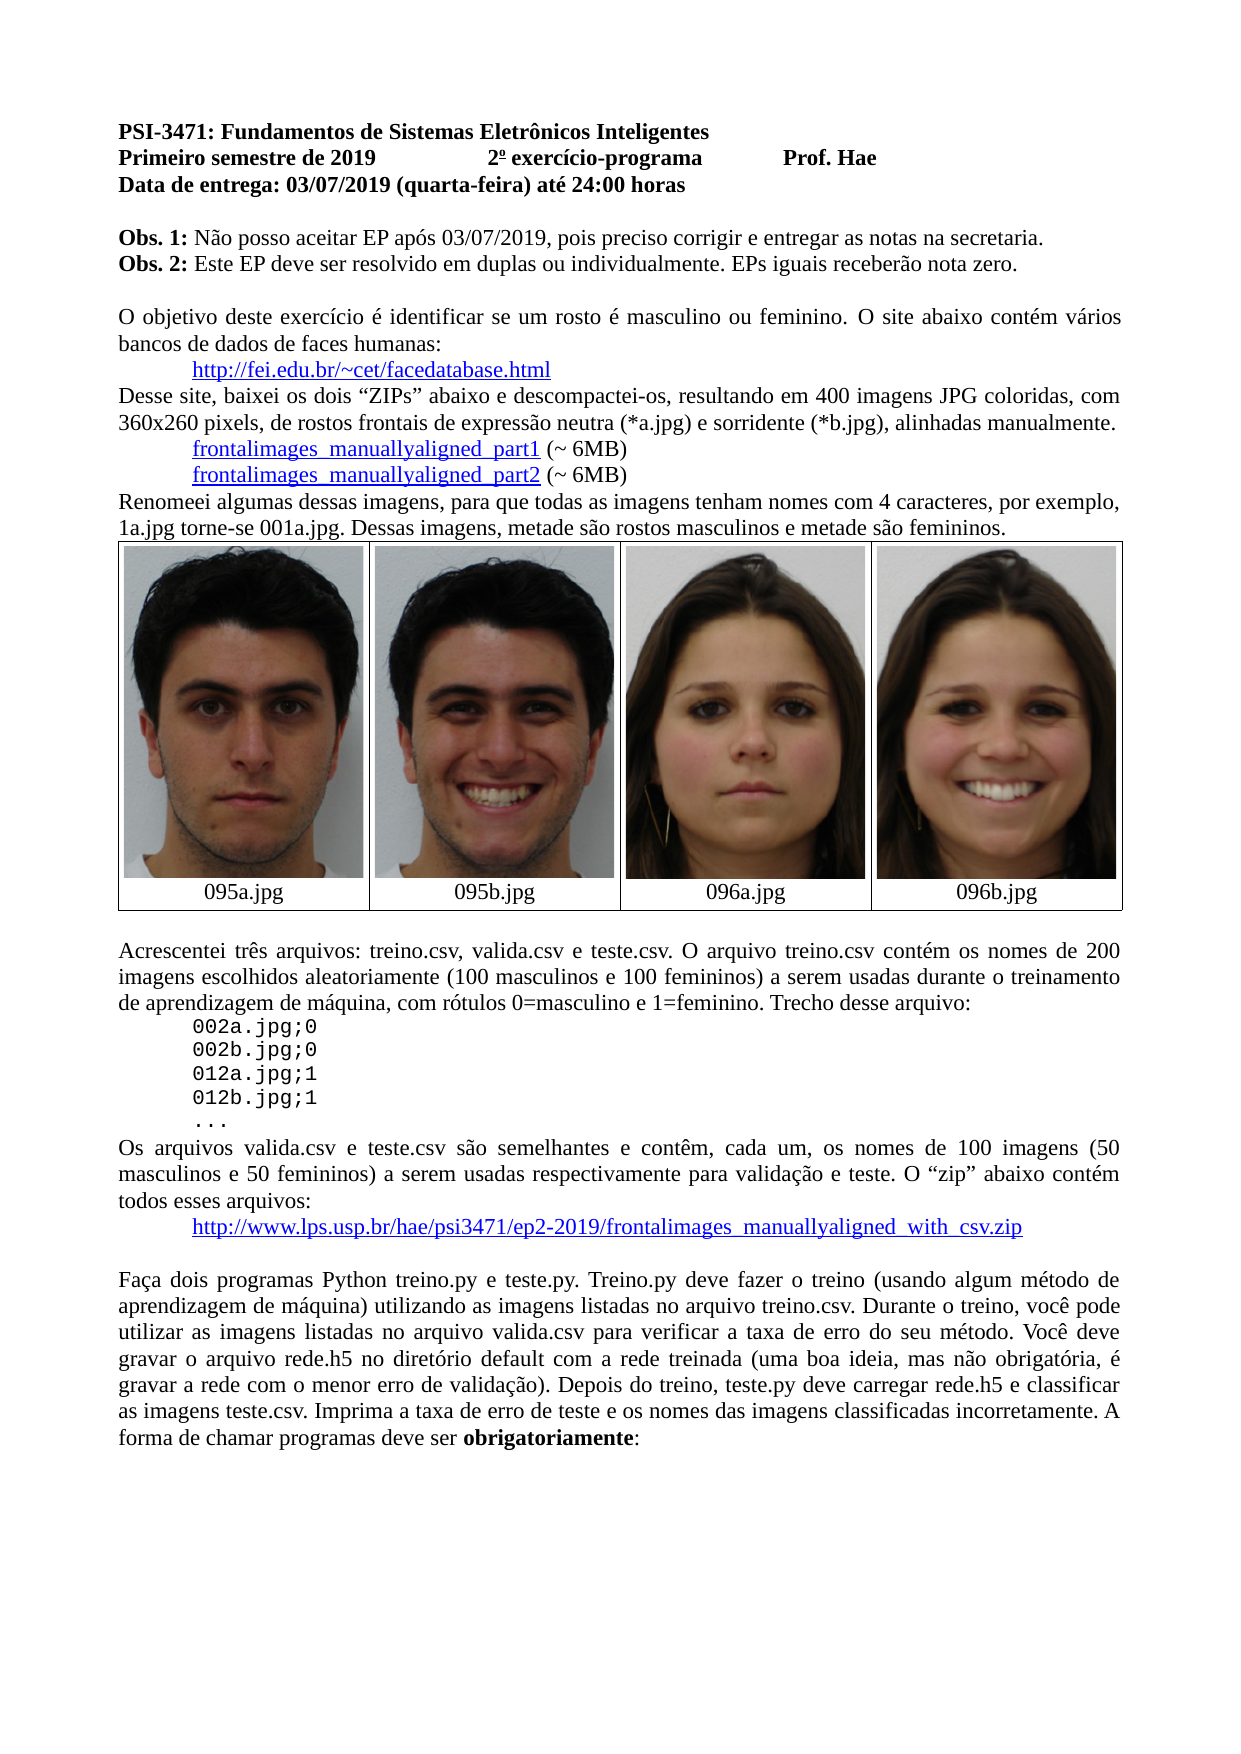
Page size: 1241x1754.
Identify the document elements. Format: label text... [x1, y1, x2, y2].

text Faça dois programas Python treino.py e teste.py. Treino.py deve fazer o treino (usando algum método de aprendizagem de máquina) utilizando as imagens listadas no arquivo treino.csv. Durante o treino, você pode utilizar as imagens listadas no arquivo valida.csv para verificar a taxa de erro do seu método. Você deve gravar o arquivo rede.h5 no diretório default com a rede treinada (uma boa ideia, mas não obrigatória, é gravar a rede com o menor erro de validação). Depois do treino, teste.py deve carregar rede.h5 e classificar as imagens teste.csv. Imprima a taxa de erro de teste e os nomes das imagens classificadas incorretamente. A forma de chamar programas deve ser obrigatoriamente: [118, 1266, 1122, 1450]
text Renomeei algumas dessas imagens, para que todas as imagens tenham nomes com 4 caracteres, por exemplo, 1a.jpg torne-se 001a.jpg. Dessas imagens, metade são rostos masculinos e metade são femininos. [118, 488, 1122, 541]
text frontalimages_manuallyaligned_part2 (~ 6MB) [118, 462, 1122, 488]
subtitle PSI-3471: Fundamentos de Sistemas Eletrônicos Inteligentes [118, 118, 1122, 144]
text 002a.jpg;0 [118, 1016, 1122, 1039]
text O objetivo deste exercício é identificar se um rosto é masculino ou feminino. O site abaixo contém vários bancos de dados de faces humanas: [118, 303, 1122, 356]
text Acrescentei três arquivos: treino.csv, valida.csv e teste.csv. O arquivo treino.csv contém os nomes de 200 imagens escolhidos aleatoriamente (100 masculinos e 100 femininos) a serem usadas durante o treinamento de aprendizagem de máquina, com rótulos 0=masculino e 1=feminino. Trecho desse arquivo: [118, 937, 1122, 1016]
text Os arquivos valida.csv e teste.csv são semelhantes e contêm, cada um, os nomes de 100 imagens (50 masculinos e 50 femininos) a serem usadas respectivamente para validação e teste. O “zip” abaixo contém todos esses arquivos: [118, 1134, 1122, 1213]
text 012a.jpg;1 [118, 1063, 1122, 1087]
text http://fei.edu.br/~cet/facedatabase.html [118, 356, 1122, 382]
text Desse site, baixei os dois “ZIPs” abaixo e descompactei-os, resultando em 400 imagens JPG coloridas, com 360x260 pixels, de rostos frontais de expressão neutra (*a.jpg) e sorridente (*b.jpg), alinhadas manualmente. [118, 382, 1122, 435]
picture [625, 546, 866, 879]
text Obs. 2: Este EP deve ser resolvido em duplas ou individualmente. EPs iguais receberão nota zero. [118, 250, 1122, 277]
table_header 095a.jpg [119, 542, 369, 910]
text ... [118, 1110, 1122, 1134]
text Data de entrega: 03/07/2019 (quarta-feira) até 24:00 horas [118, 171, 1122, 197]
text frontalimages_manuallyaligned_part1 (~ 6MB) [118, 435, 1122, 462]
text Primeiro semestre de 2019 2o exercício-programa Prof. Hae [118, 144, 1122, 171]
picture [876, 546, 1117, 879]
text 012b.jpg;1 [118, 1087, 1122, 1110]
table_header 095b.jpg [370, 542, 620, 910]
picture [123, 546, 364, 878]
text http://www.lps.usp.br/hae/psi3471/ep2-2019/frontalimages_manuallyaligned_with_csv.zip [118, 1213, 1122, 1239]
table_header 096a.jpg [621, 542, 871, 910]
table_header 096b.jpg [872, 542, 1122, 910]
text Obs. 1: Não posso aceitar EP após 03/07/2019, pois preciso corrigir e entregar as notas na secretaria. [118, 224, 1122, 250]
text 002b.jpg;0 [118, 1039, 1122, 1063]
picture [374, 546, 615, 878]
